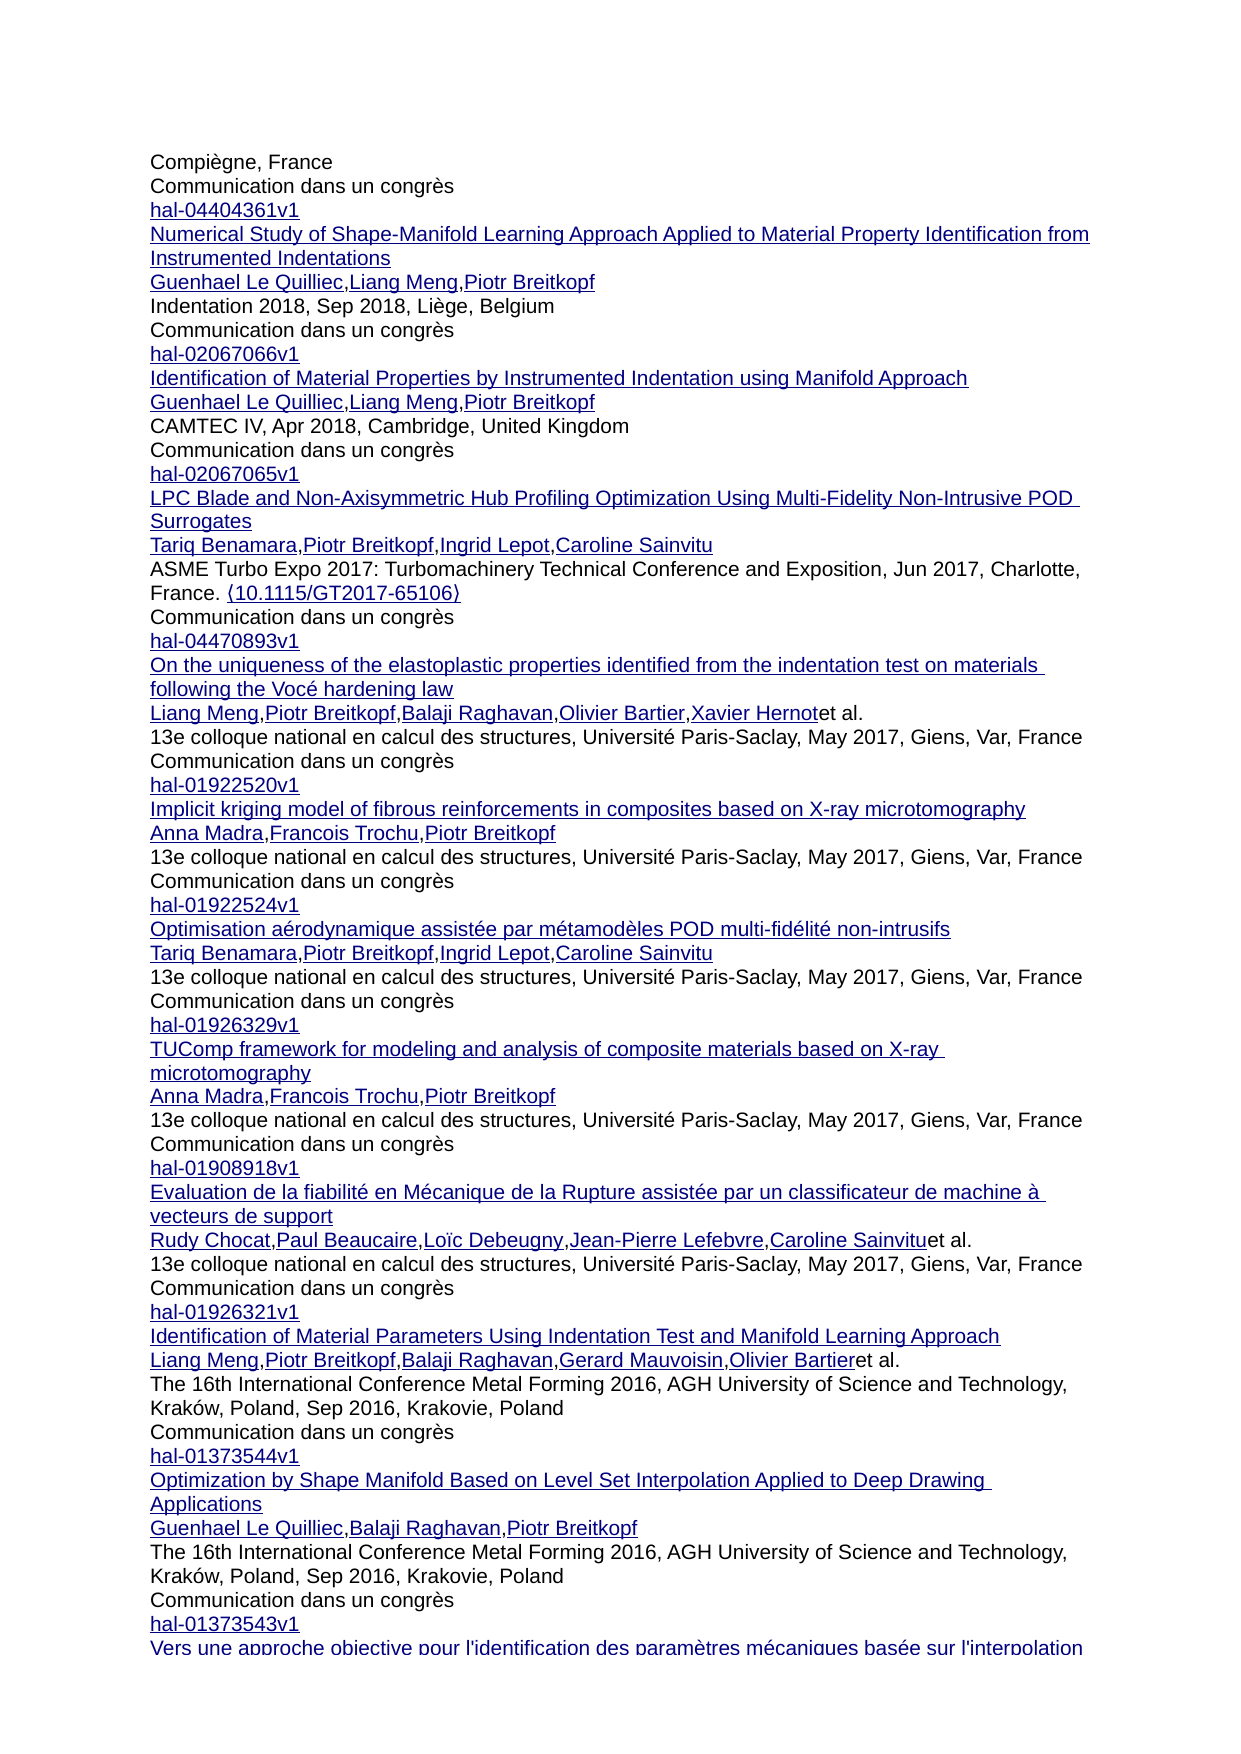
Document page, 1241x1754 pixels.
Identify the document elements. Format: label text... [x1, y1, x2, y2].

table_cell Evaluation de la fiabilité en Mécanique de la Rupture assistée par un classificateur de machine à vecteurs de support Rudy Chocat,Paul Beaucaire,Loïc Debeugny,Jean-Pierre Lefebvre,Caroline Sainvituet al. 13e colloque national en calcul des structures, Université Paris-Saclay, May 2017, Giens, Var, France Communication dans un congrès hal-01926321v1 [150, 1180, 1090, 1324]
table_cell Optimisation aérodynamique assistée par métamodèles POD multi-fidélité non-intrusifs Tariq Benamara,Piotr Breitkopf,Ingrid Lepot,Caroline Sainvitu 13e colloque national en calcul des structures, Université Paris-Saclay, May 2017, Giens, Var, France Communication dans un congrès hal-01926329v1 [150, 917, 1090, 1036]
table_cell TUComp framework for modeling and analysis of composite materials based on X-ray microtomography Anna Madra,Francois Trochu,Piotr Breitkopf 13e colloque national en calcul des structures, Université Paris-Saclay, May 2017, Giens, Var, France Communication dans un congrès hal-01908918v1 [150, 1036, 1090, 1180]
table_cell Numerical Study of Shape-­Manifold Learning Approach Applied to Material Property Identification from [150, 222, 1090, 243]
table_cell Identification of Material Parameters Using Indentation Test and Manifold Learning Approach Liang Meng,Piotr Breitkopf,Balaji Raghavan,Gerard Mauvoisin,Olivier Bartieret al. The 16th International Conference Metal Forming 2016, AGH University of Science and Technology, Kraków, Poland, Sep 2016, Krakovie, Poland Communication dans un congrès hal-01373544v1 [150, 1324, 1090, 1468]
table_cell Multi-scale characterization of highly anisotropic polycrystalline materials Balaji Raghavan,Ludovic Cauvin,Salima Bouvier,Piotr Breitkopf,Fodil Meraghni 39th Ibero-Latin-American Congress on Computational Methods in Engineering, Nov 2018, Compiègne, France Communication dans un congrès hal-04404361v1 [150, 150, 1090, 222]
table_cell Vers une approche objective pour l'identification des paramètres mécaniques basée sur l'interpolation [150, 1635, 1090, 1655]
table_cell Identification of Material Properties by Instrumented Indentation using Manifold Approach Guenhael Le Quilliec,Liang Meng,Piotr Breitkopf CAMTEC IV, Apr 2018, Cambridge, United Kingdom Communication dans un congrès hal-02067065v1 [150, 366, 1090, 485]
table_cell Optimization by Shape Manifold Based on Level Set Interpolation Applied to Deep Drawing Applications Guenhael Le Quilliec,Balaji Raghavan,Piotr Breitkopf The 16th International Conference Metal Forming 2016, AGH University of Science and Technology, Kraków, Poland, Sep 2016, Krakovie, Poland Communication dans un congrès hal-01373543v1 [150, 1468, 1090, 1635]
table_cell On the uniqueness of the elastoplastic properties identified from the indentation test on materials following the Vocé hardening law Liang Meng,Piotr Breitkopf,Balaji Raghavan,Olivier Bartier,Xavier Hernotet al. 13e colloque national en calcul des structures, Université Paris-Saclay, May 2017, Giens, Var, France Communication dans un congrès hal-01922520v1 [150, 653, 1090, 797]
table_cell Implicit kriging model of fibrous reinforcements in composites based on X-ray microtomography Anna Madra,Francois Trochu,Piotr Breitkopf 13e colloque national en calcul des structures, Université Paris-Saclay, May 2017, Giens, Var, France Communication dans un congrès hal-01922524v1 [150, 797, 1090, 917]
table_cell Instrumented Indentations Guenhael Le Quilliec,Liang Meng,Piotr Breitkopf Indentation 2018, Sep 2018, Liège, Belgium Communication dans un congrès hal-02067066v1 [150, 244, 1090, 366]
table_cell LPC Blade and Non-Axisymmetric Hub Profiling Optimization Using Multi-Fidelity Non-Intrusive POD Surrogates Tariq Benamara,Piotr Breitkopf,Ingrid Lepot,Caroline Sainvitu ASME Turbo Expo 2017: Turbomachinery Technical Conference and Exposition, Jun 2017, Charlotte, France. ⟨10.1115/GT2017-65106⟩ Communication dans un congrès hal-04470893v1 [150, 485, 1090, 653]
